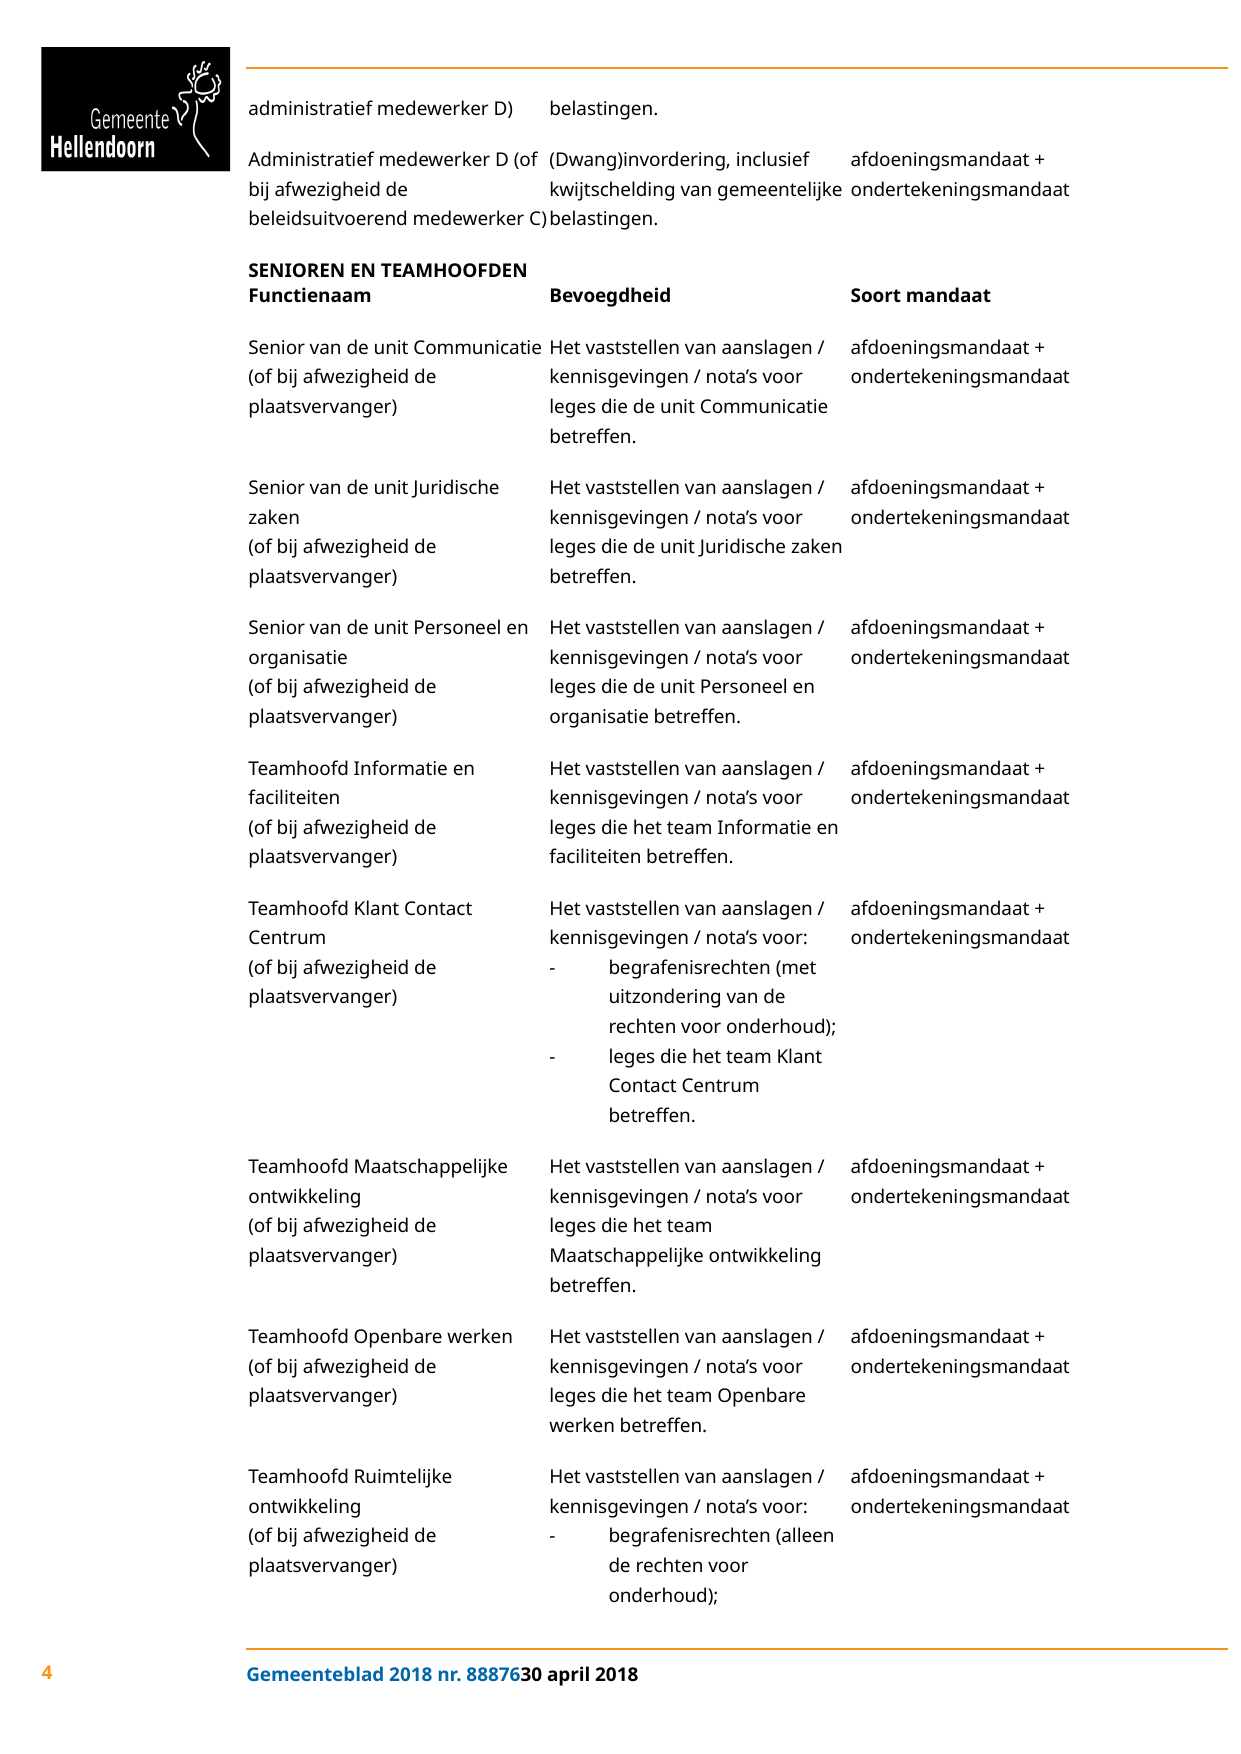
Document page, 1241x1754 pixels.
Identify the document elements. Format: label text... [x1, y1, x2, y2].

table_cell afdoeningsmandaat + ondertekeningsmandaat [850, 755, 1152, 869]
table_cell afdoeningsmandaat + ondertekeningsmandaat [850, 1464, 1152, 1607]
table_cell [549, 449, 850, 474]
table_cell belastingen. [549, 95, 850, 121]
table_cell afdoeningsmandaat + ondertekeningsmandaat [850, 615, 1152, 729]
table_cell [549, 869, 850, 895]
table_cell Senior van de unit Personeel en organisatie (of bij afwezigheid de plaatsvervanger) [248, 615, 549, 729]
table_cell Het vaststellen van aanslagen / kennisgevingen / nota’s voor: begrafenisrechten (alleen de rechten voor onderhoud); [549, 1464, 850, 1607]
table_cell Senior van de unit Juridische zaken (of bij afwezigheid de plaatsvervanger) [248, 474, 549, 589]
table_cell afdoeningsmandaat + ondertekeningsmandaat [850, 1323, 1152, 1438]
table_cell [248, 308, 549, 334]
table_cell Het vaststellen van aanslagen / kennisgevingen / nota’s voor leges die het team Maatschappelijke ontwikkeling betreffen. [549, 1154, 850, 1297]
table_cell (Dwang)invordering, inclusief kwijtschelding van gemeentelijke belastingen. [549, 146, 850, 231]
table_cell afdoeningsmandaat + ondertekeningsmandaat [850, 146, 1152, 231]
table_cell [850, 869, 1152, 895]
table_cell [248, 589, 549, 614]
table_cell Bevoegdheid [549, 283, 850, 308]
table_cell [248, 1128, 549, 1153]
table_cell Het vaststellen van aanslagen / kennisgevingen / nota’s voor leges die de unit Communicatie betreffen. [549, 334, 850, 448]
table_cell [549, 729, 850, 755]
table_cell [248, 231, 549, 257]
table_cell Het vaststellen van aanslagen / kennisgevingen / nota’s voor leges die de unit Personeel en organisatie betreffen. [549, 615, 850, 729]
table_cell afdoeningsmandaat + ondertekeningsmandaat [850, 895, 1152, 1128]
table_cell [248, 869, 549, 895]
table_cell Teamhoofd Klant Contact Centrum (of bij afwezigheid de plaatsvervanger) [248, 895, 549, 1128]
table_cell [850, 589, 1152, 614]
table_cell Soort mandaat [850, 283, 1152, 308]
table_cell [850, 1438, 1152, 1463]
table_cell Functienaam [248, 283, 549, 308]
table_cell [850, 121, 1152, 146]
table_cell afdoeningsmandaat + ondertekeningsmandaat [850, 334, 1152, 448]
table_cell [850, 729, 1152, 755]
table_cell [248, 121, 549, 146]
table_cell afdoeningsmandaat + ondertekeningsmandaat [850, 474, 1152, 589]
table_cell Teamhoofd Ruimtelijke ontwikkeling (of bij afwezigheid de plaatsvervanger) [248, 1464, 549, 1607]
table_cell Het vaststellen van aanslagen / kennisgevingen / nota’s voor leges die het team Openbare werken betreffen. [549, 1323, 850, 1438]
table_cell administratief medewerker D) [248, 95, 549, 121]
table_cell [549, 121, 850, 146]
table_cell [549, 1298, 850, 1323]
table_cell Het vaststellen van aanslagen / kennisgevingen / nota’s voor leges die de unit Juridische zaken betreffen. [549, 474, 850, 589]
table_cell [850, 231, 1152, 257]
table_cell [850, 1128, 1152, 1153]
table_cell Teamhoofd Informatie en faciliteiten (of bij afwezigheid de plaatsvervanger) [248, 755, 549, 869]
table_cell Het vaststellen van aanslagen / kennisgevingen / nota’s voor leges die het team Informatie en faciliteiten betreffen. [549, 755, 850, 869]
table_cell Administratief medewerker D (of bij afwezigheid de beleidsuitvoerend medewerker C) [248, 146, 549, 231]
table_cell Senior van de unit Communicatie (of bij afwezigheid de plaatsvervanger) [248, 334, 549, 448]
table_cell [549, 1128, 850, 1153]
table_cell [850, 95, 1152, 121]
picture [41, 47, 231, 172]
table_cell [549, 589, 850, 614]
table_cell [850, 449, 1152, 474]
table_cell [549, 231, 850, 257]
table_cell Teamhoofd Maatschappelijke ontwikkeling (of bij afwezigheid de plaatsvervanger) [248, 1154, 549, 1297]
table_cell [850, 308, 1152, 334]
table_cell [248, 1438, 549, 1463]
table_cell afdoeningsmandaat + ondertekeningsmandaat [850, 1154, 1152, 1297]
table_cell [549, 308, 850, 334]
table_cell [850, 1298, 1152, 1323]
table_cell [549, 1438, 850, 1463]
table_cell [248, 729, 549, 755]
table_cell Teamhoofd Openbare werken (of bij afwezigheid de plaatsvervanger) [248, 1323, 549, 1438]
table_cell Het vaststellen van aanslagen / kennisgevingen / nota’s voor: begrafenisrechten (met uitzondering van de rechten voor onderhoud); leges die het team Klant Contact Centrum betreffen. [549, 895, 850, 1128]
table_cell SENIOREN EN TEAMHOOFDEN [248, 257, 1152, 283]
table_cell [248, 1298, 549, 1323]
table_cell [248, 449, 549, 474]
